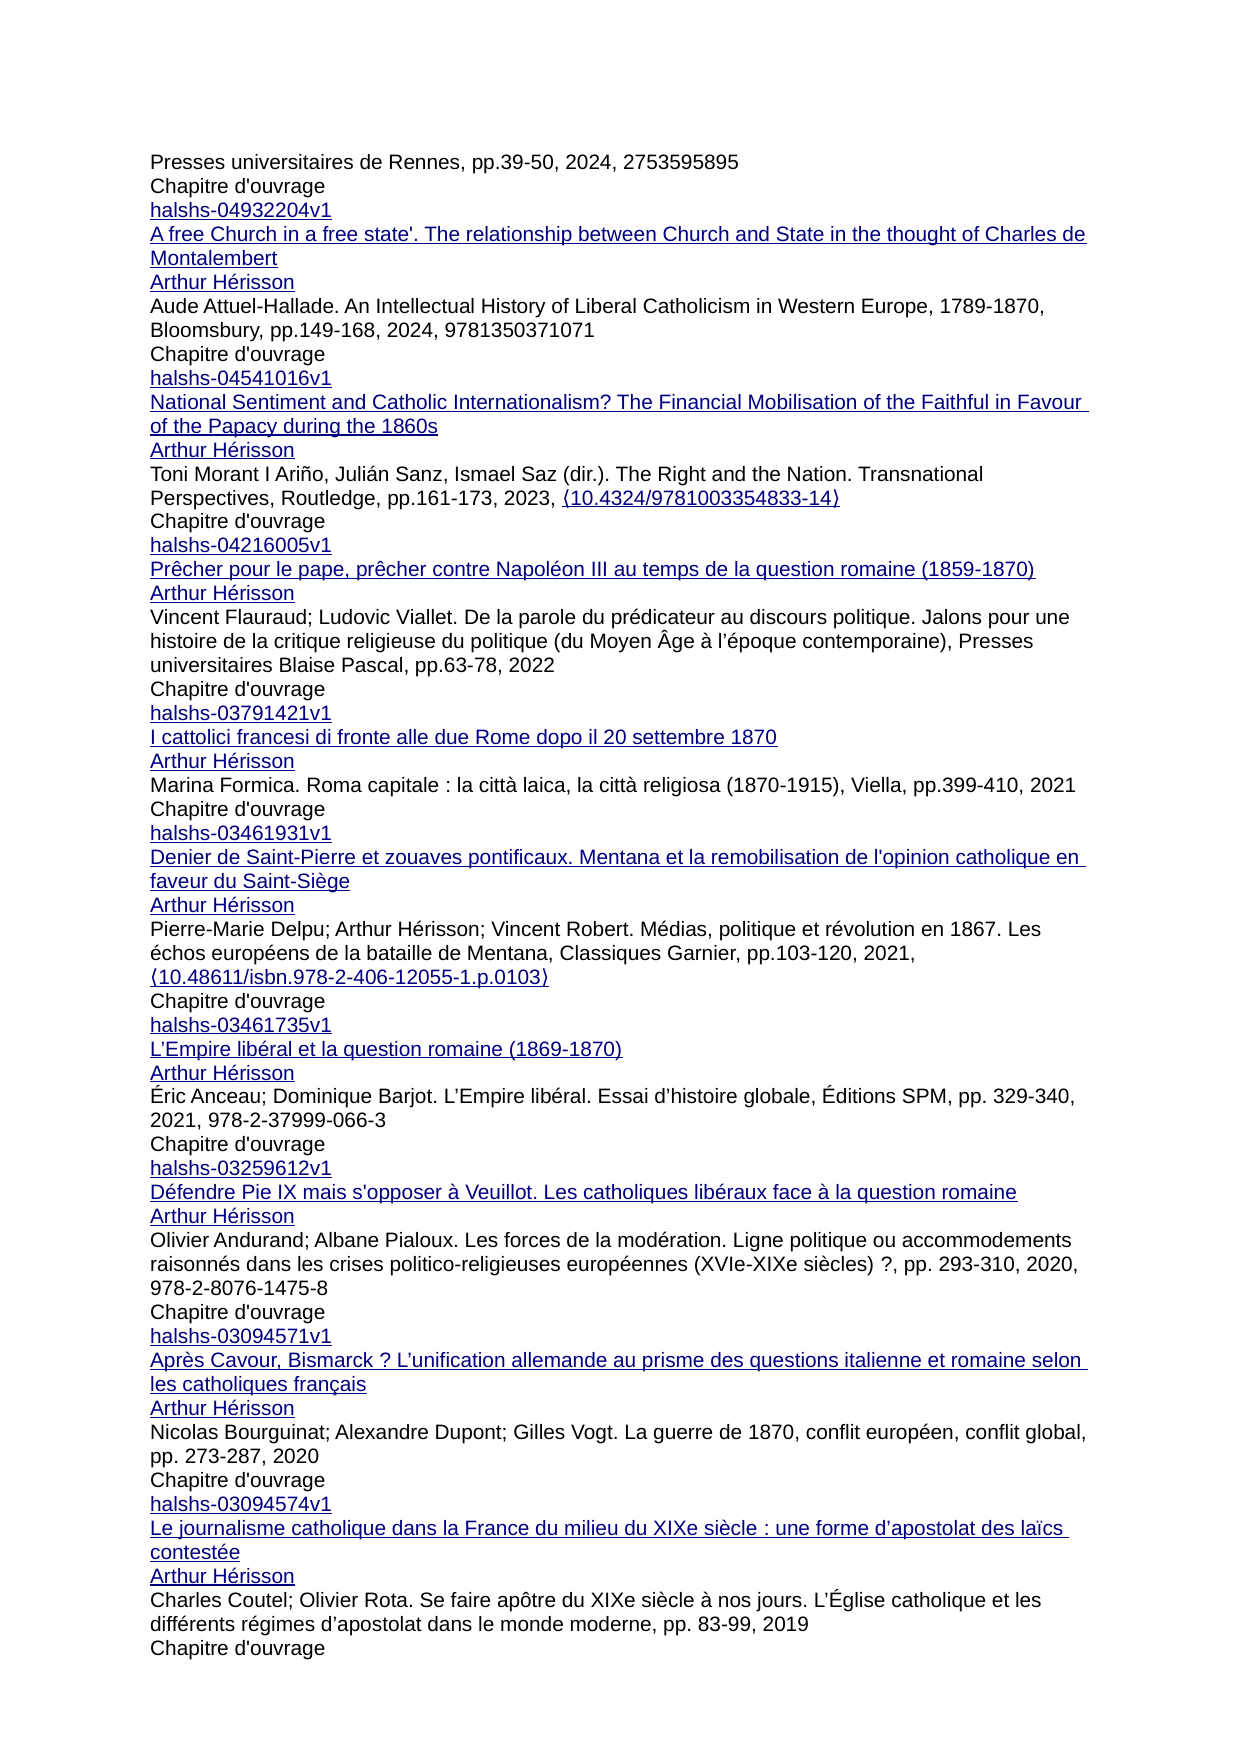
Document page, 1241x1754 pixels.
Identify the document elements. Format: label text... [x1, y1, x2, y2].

table_cell I cattolici francesi di fronte alle due Rome dopo il 20 settembre 1870 Arthur Hérisson Marina Formica. Roma capitale : la città laica, la città religiosa (1870-1915), Viella, pp.399-410, 2021 Chapitre d'ouvrage halshs-03461931v1 [150, 725, 1090, 845]
table_cell Le journalisme catholique dans la France du milieu du XIXe siècle : une forme d’apostolat des laïcs contestée Arthur Hérisson Charles Coutel; Olivier Rota. Se faire apôtre du XIXe siècle à nos jours. L’Église catholique et les différents régimes d’apostolat dans le monde moderne, pp. 83-99, 2019 Chapitre d'ouvrage [150, 1516, 1090, 1659]
table_cell L’Empire libéral et la question romaine (1869-1870) Arthur Hérisson Éric Anceau; Dominique Barjot. L’Empire libéral. Essai d’histoire globale, Éditions SPM, pp. 329-340, 2021, 978-2-37999-066-3 Chapitre d'ouvrage halshs-03259612v1 [150, 1036, 1090, 1180]
table_cell Défendre Pie IX mais s'opposer à Veuillot. Les catholiques libéraux face à la question romaine Arthur Hérisson Olivier Andurand; Albane Pialoux. Les forces de la modération. Ligne politique ou accommodements raisonnés dans les crises politico-religieuses européennes (XVIe-XIXe siècles) ?, pp. 293-310, 2020, 978-2-8076-1475-8 Chapitre d'ouvrage halshs-03094571v1 [150, 1180, 1090, 1348]
table_cell National Sentiment and Catholic Internationalism? The Financial Mobilisation of the Faithful in Favour of the Papacy during the 1860s Arthur Hérisson Toni Morant I Ariño, Julián Sanz, Ismael Saz (dir.). The Right and the Nation. Transnational Perspectives, Routledge, pp.161-173, 2023, ⟨10.4324/9781003354833-14⟩ Chapitre d'ouvrage halshs-04216005v1 [150, 390, 1090, 557]
table_cell Après Cavour, Bismarck ? L’unification allemande au prisme des questions italienne et romaine selon les catholiques français Arthur Hérisson Nicolas Bourguinat; Alexandre Dupont; Gilles Vogt. La guerre de 1870, conflit européen, conflit global, pp. 273-287, 2020 Chapitre d'ouvrage halshs-03094574v1 [150, 1348, 1090, 1516]
table_cell L’Internationale blanche au féminin : bilan et perspectives Arthur Hérisson,Alexandre Dupont Fanny Bugnon; Camille Cléret; Valérie Dubslaff; Tauana Olivia Gomes Silva; Solenn Mabo. Femmes contre le changement. Conservatisme, réaction et extrémisme en Europe, XVIIIe-XXIe siècle, Presses universitaires de Rennes, pp.39-50, 2024, 2753595895 Chapitre d'ouvrage halshs-04932204v1 [150, 150, 1090, 222]
table_cell Prêcher pour le pape, prêcher contre Napoléon III au temps de la question romaine (1859-1870) Arthur Hérisson Vincent Flauraud; Ludovic Viallet. De la parole du prédicateur au discours politique. Jalons pour une histoire de la critique religieuse du politique (du Moyen Âge à l’époque contemporaine), Presses universitaires Blaise Pascal, pp.63-78, 2022 Chapitre d'ouvrage halshs-03791421v1 [150, 557, 1090, 725]
table_cell Denier de Saint-Pierre et zouaves pontificaux. Mentana et la remobilisation de l'opinion catholique en faveur du Saint-Siège Arthur Hérisson Pierre-Marie Delpu; Arthur Hérisson; Vincent Robert. Médias, politique et révolution en 1867. Les échos européens de la bataille de Mentana, Classiques Garnier, pp.103-120, 2021, ⟨10.48611/isbn.978-2-406-12055-1.p.0103⟩ Chapitre d'ouvrage halshs-03461735v1 [150, 845, 1090, 1036]
table_cell A free Church in a free state'. The relationship between Church and State in the thought of Charles de Montalembert Arthur Hérisson Aude Attuel-Hallade. An Intellectual History of Liberal Catholicism in Western Europe, 1789-1870, Bloomsbury, pp.149-168, 2024, 9781350371071 Chapitre d'ouvrage halshs-04541016v1 [150, 222, 1090, 389]
